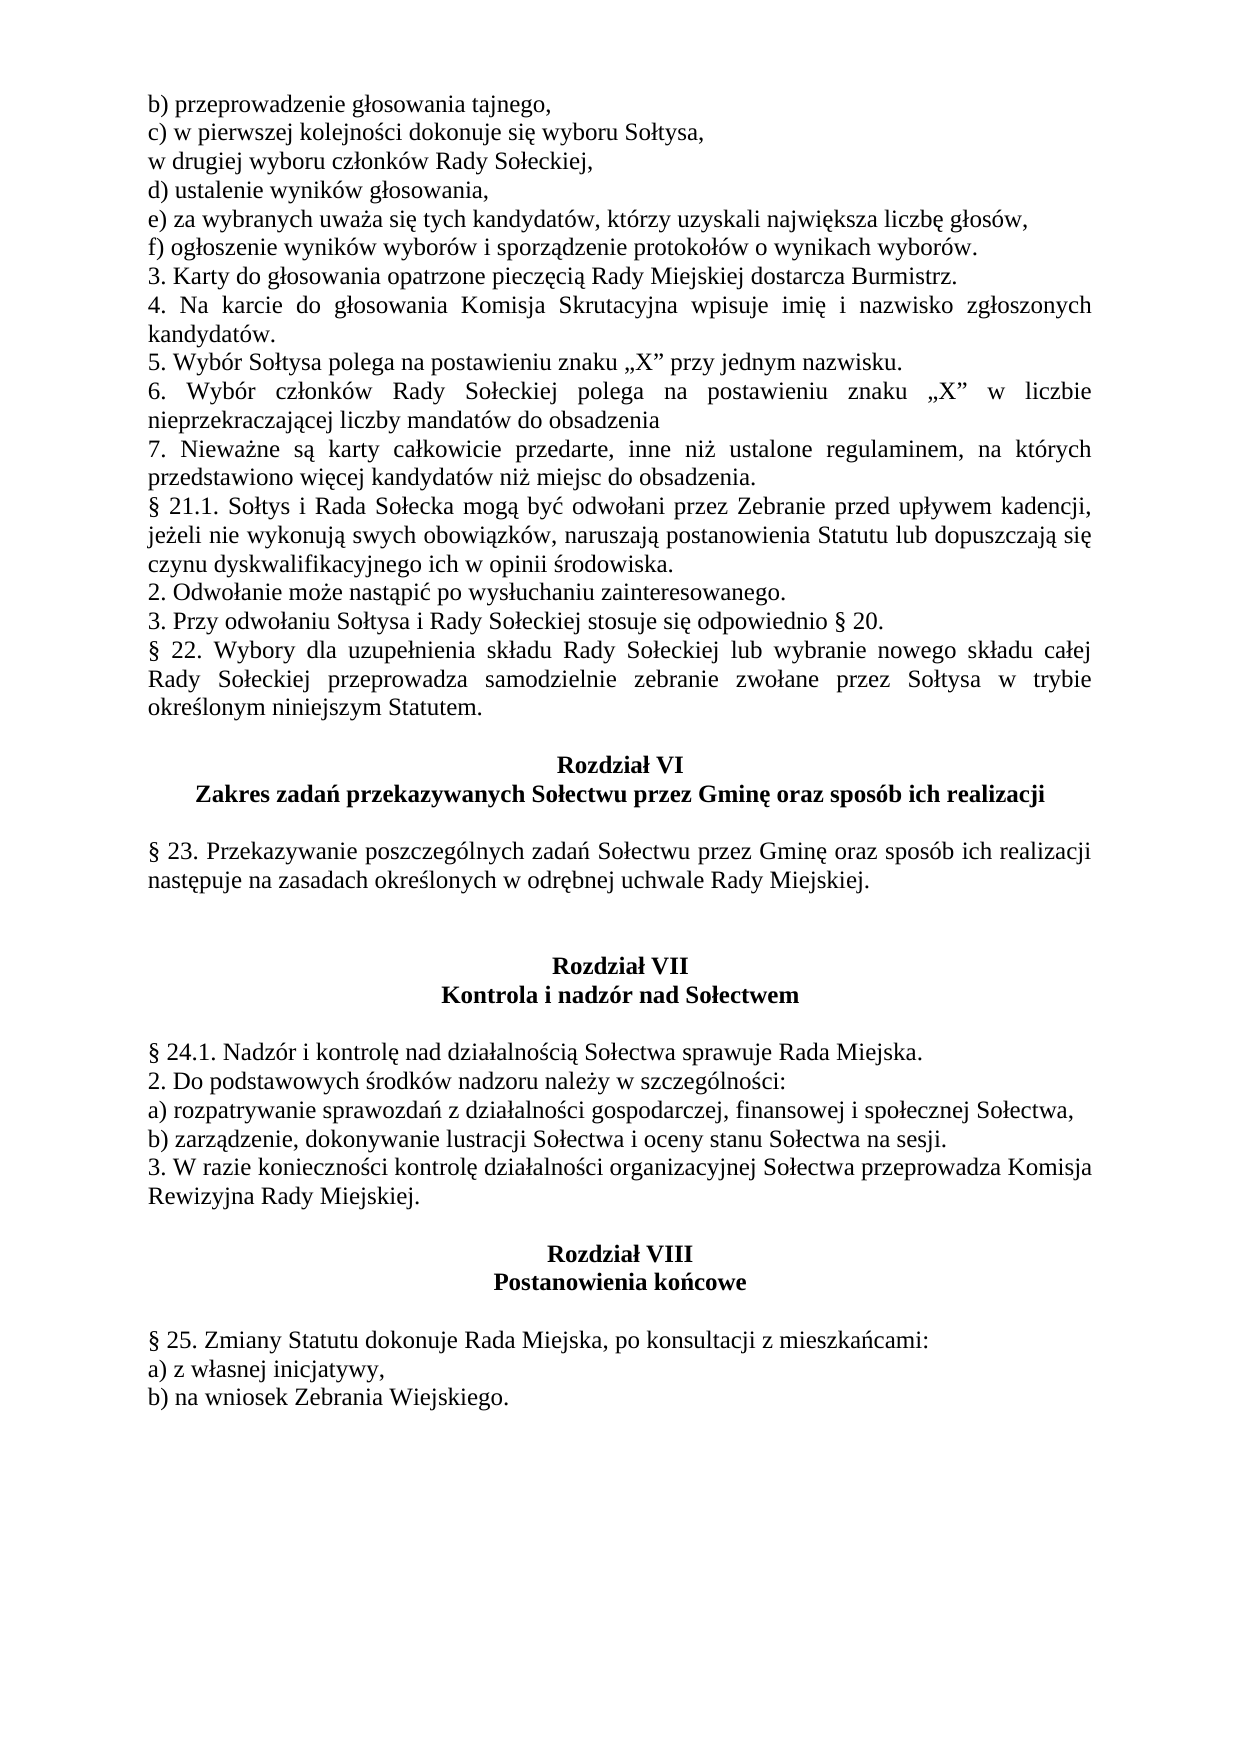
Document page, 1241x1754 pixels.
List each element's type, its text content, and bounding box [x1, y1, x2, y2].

text Rozdział VIII [148, 1239, 1093, 1267]
text § 25. Zmiany Statutu dokonuje Rada Miejska, po konsultacji z mieszkańcami: [148, 1325, 1093, 1354]
text b) na wniosek Zebrania Wiejskiego. [148, 1382, 1093, 1411]
text d) ustalenie wyników głosowania, [148, 175, 1093, 204]
text w drugiej wyboru członków Rady Sołeckiej, [148, 146, 1093, 175]
text 3. Przy odwołaniu Sołtysa i Rady Sołeckiej stosuje się odpowiednio § 20. [148, 606, 1093, 635]
text 4. Na karcie do głosowania Komisja Skrutacyjna wpisuje imię i nazwisko zgłoszonych kandydatów. [148, 290, 1093, 347]
text § 23. Przekazywanie poszczególnych zadań Sołectwu przez Gminę oraz sposób ich realizacji następuje na zasadach określonych w odrębnej uchwale Rady Miejskiej. [148, 836, 1093, 894]
text b) zarządzenie, dokonywanie lustracji Sołectwa i oceny stanu Sołectwa na sesji. [148, 1124, 1093, 1152]
text 3. W razie konieczności kontrolę działalności organizacyjnej Sołectwa przeprowadza Komisja Rewizyjna Rady Miejskiej. [148, 1152, 1093, 1210]
text b) przeprowadzenie głosowania tajnego, [148, 89, 1093, 117]
text § 22. Wybory dla uzupełnienia składu Rady Sołeckiej lub wybranie nowego składu całej Rady Sołeckiej przeprowadza samodzielnie zebranie zwołane przez Sołtysa w trybie określonym niniejszym Statutem. [148, 635, 1093, 721]
text e) za wybranych uważa się tych kandydatów, którzy uzyskali największa liczbę głosów, [148, 204, 1093, 232]
text 2. Do podstawowych środków nadzoru należy w szczególności: [148, 1066, 1093, 1095]
text c) w pierwszej kolejności dokonuje się wyboru Sołtysa, [148, 117, 1093, 146]
text Rozdział VII [148, 951, 1093, 980]
text 6. Wybór członków Rady Sołeckiej polega na postawieniu znaku „X” w liczbie nieprzekraczającej liczby mandatów do obsadzenia [148, 376, 1093, 434]
text Kontrola i nadzór nad Sołectwem [148, 980, 1093, 1009]
text 2. Odwołanie może nastąpić po wysłuchaniu zainteresowanego. [148, 577, 1093, 606]
text Postanowienia końcowe [148, 1267, 1093, 1296]
text a) rozpatrywanie sprawozdań z działalności gospodarczej, finansowej i społecznej Sołectwa, [148, 1095, 1093, 1124]
text § 24.1. Nadzór i kontrolę nad działalnością Sołectwa sprawuje Rada Miejska. [148, 1037, 1093, 1066]
text Zakres zadań przekazywanych Sołectwu przez Gminę oraz sposób ich realizacji [148, 779, 1093, 807]
text f) ogłoszenie wyników wyborów i sporządzenie protokołów o wynikach wyborów. [148, 232, 1093, 261]
text a) z własnej inicjatywy, [148, 1354, 1093, 1382]
text § 21.1. Sołtys i Rada Sołecka mogą być odwołani przez Zebranie przed upływem kadencji, jeżeli nie wykonują swych obowiązków, naruszają postanowienia Statutu lub dopuszczają się czynu dyskwalifikacyjnego ich w opinii środowiska. [148, 491, 1093, 577]
text Rozdział VI [148, 750, 1093, 779]
text 7. Nieważne są karty całkowicie przedarte, inne niż ustalone regulaminem, na których przedstawiono więcej kandydatów niż miejsc do obsadzenia. [148, 434, 1093, 491]
text 3. Karty do głosowania opatrzone pieczęcią Rady Miejskiej dostarcza Burmistrz. [148, 261, 1093, 290]
text 5. Wybór Sołtysa polega na postawieniu znaku „X” przy jednym nazwisku. [148, 347, 1093, 376]
